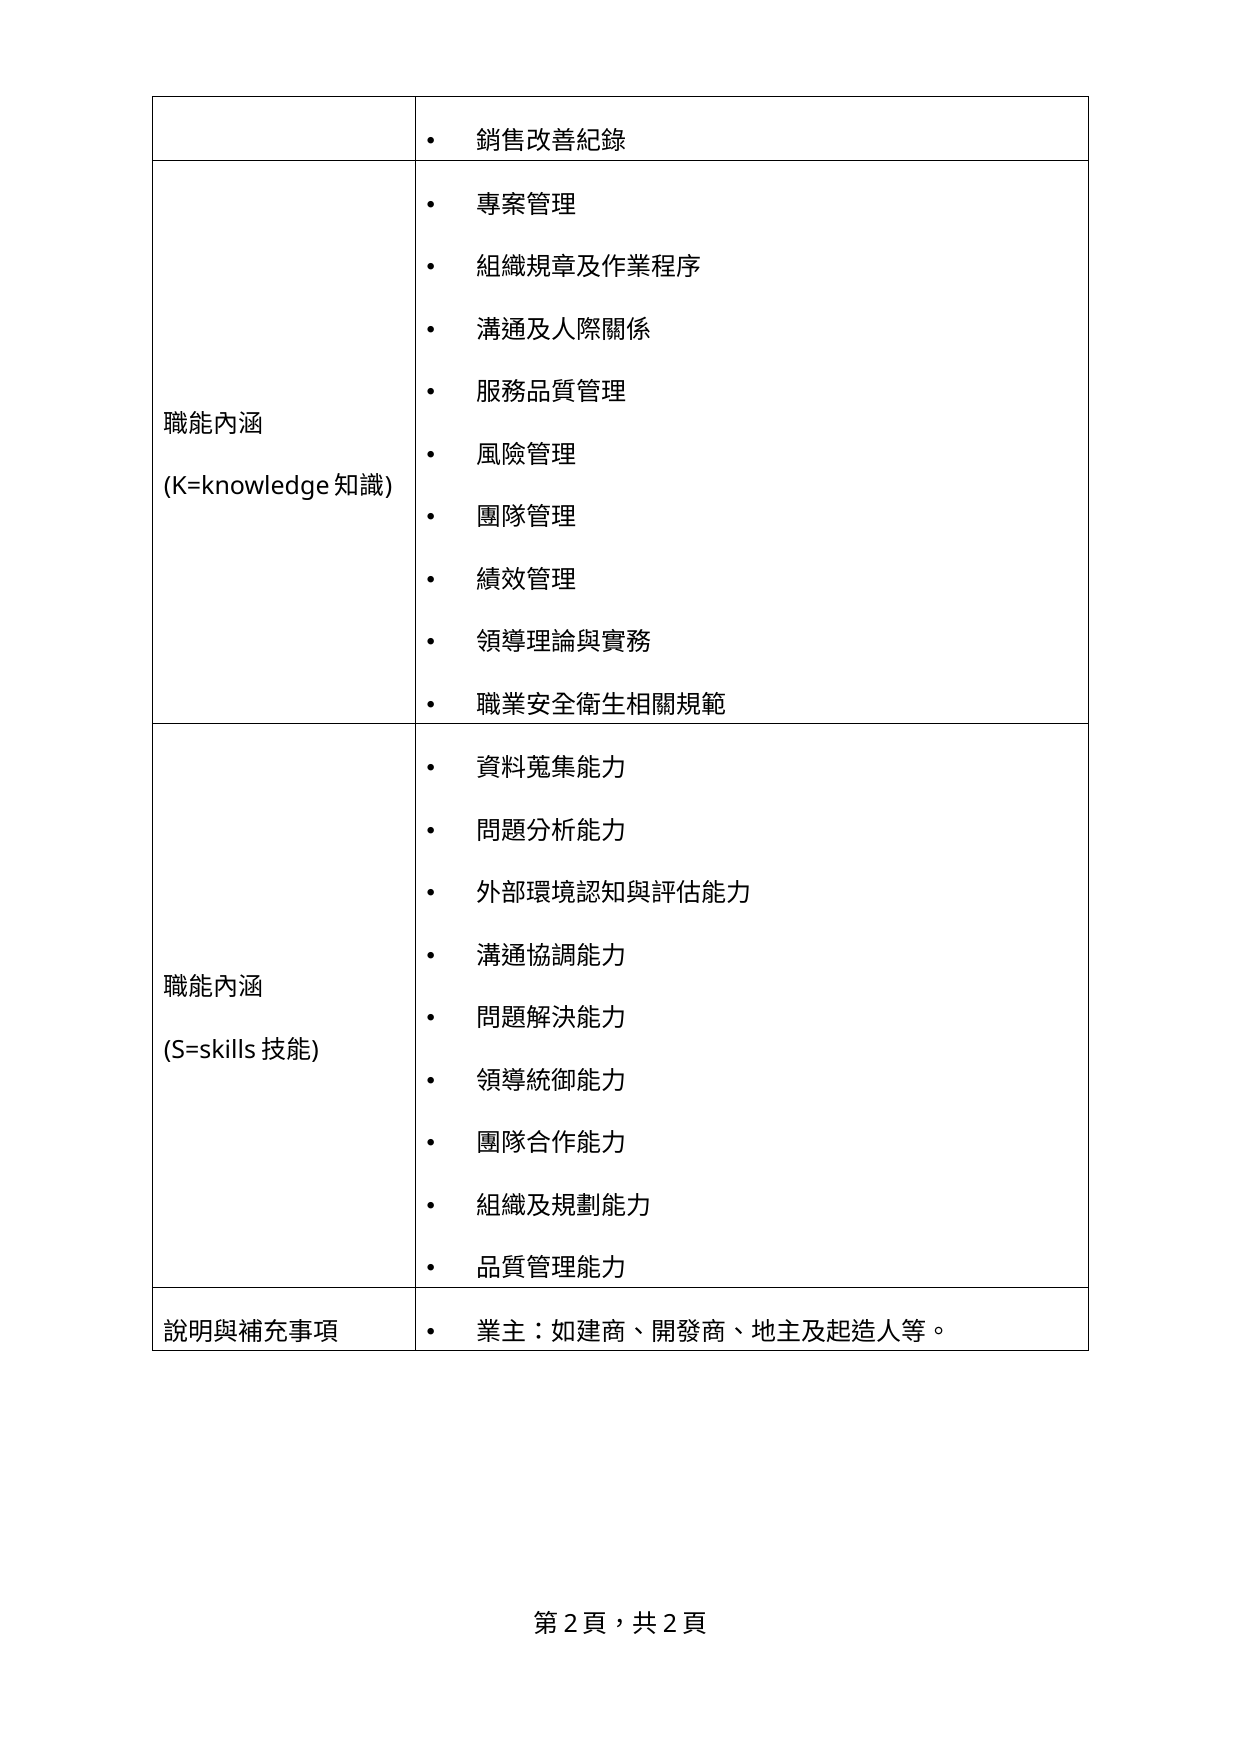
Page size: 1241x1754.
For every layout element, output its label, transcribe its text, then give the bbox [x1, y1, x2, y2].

table_cell 銷售改善計畫 銷售改善紀錄 [416, 97, 1088, 160]
table_cell 職能內涵 (K=knowledge知識) [153, 161, 415, 723]
table_cell 專案管理 組織規章及作業程序 溝通及人際關係 服務品質管理 風險管理 團隊管理 績效管理 領導理論與實務 職業安全衛生相關規範 [416, 161, 1088, 723]
table_cell 職能內涵 (S=skills技能) [153, 724, 415, 1287]
table_cell 業主：如建商、開發商、地主及起造人等。 [416, 1288, 1088, 1350]
table_cell [153, 97, 415, 160]
table_cell 資料蒐集能力 問題分析能力 外部環境認知與評估能力 溝通協調能力 問題解決能力 領導統御能力 團隊合作能力 組織及規劃能力 品質管理能力 [416, 724, 1088, 1287]
table_cell 說明與補充事項 [153, 1288, 415, 1350]
